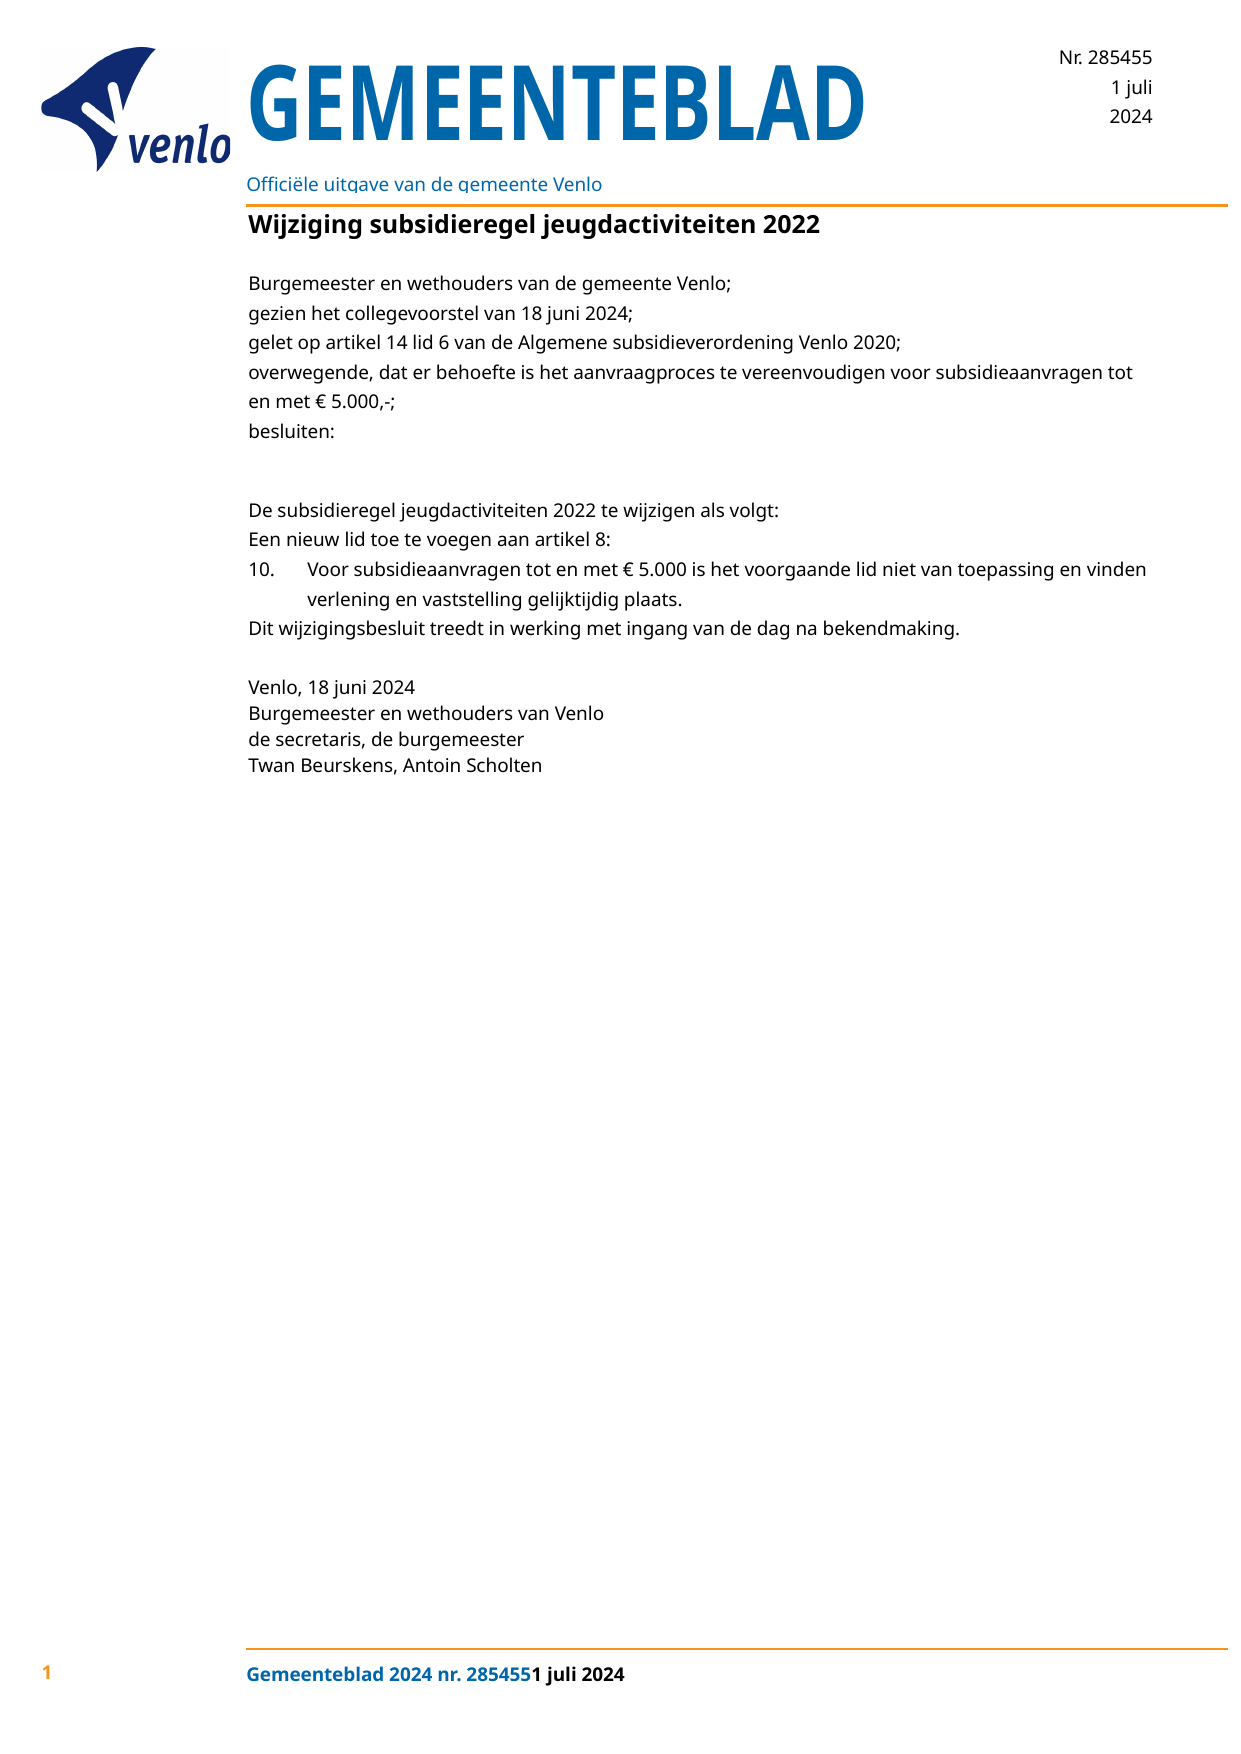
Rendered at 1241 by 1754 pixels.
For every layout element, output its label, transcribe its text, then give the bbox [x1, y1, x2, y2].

text de secretaris, de burgemeester [248, 726, 1152, 752]
text besluiten: [248, 418, 1152, 444]
text Burgemeester en wethouders van de gemeente Venlo; [248, 270, 1152, 296]
text Twan Beurskens, Antoin Scholten [248, 752, 1152, 777]
text Dit wijzigingsbesluit treedt in werking met ingang van de dag na bekendmaking. [248, 615, 1152, 641]
text Burgemeester en wethouders van Venlo [248, 700, 1152, 726]
text Een nieuw lid toe te voegen aan artikel 8: [248, 527, 1152, 552]
text gezien het collegevoorstel van 18 juni 2024; [248, 300, 1152, 326]
picture [41, 47, 231, 172]
text Wijziging subsidieregel jeugdactiviteiten 2022 [248, 207, 1152, 241]
text overwegende, dat er behoefte is het aanvraagproces te vereenvoudigen voor subsidieaanvragen tot en met € 5.000,-; [248, 359, 1152, 414]
text De subsidieregel jeugdactiviteiten 2022 te wijzigen als volgt: [248, 497, 1152, 523]
list Voor subsidieaanvragen tot en met € 5.000 is het voorgaande lid niet van toepassing en vinden verlening en vaststelling gelijktijdig plaats. [248, 556, 1152, 612]
text Venlo, 18 juni 2024 [248, 674, 1152, 700]
text gelet op artikel 14 lid 6 van de Algemene subsidieverordening Venlo 2020; [248, 329, 1152, 355]
